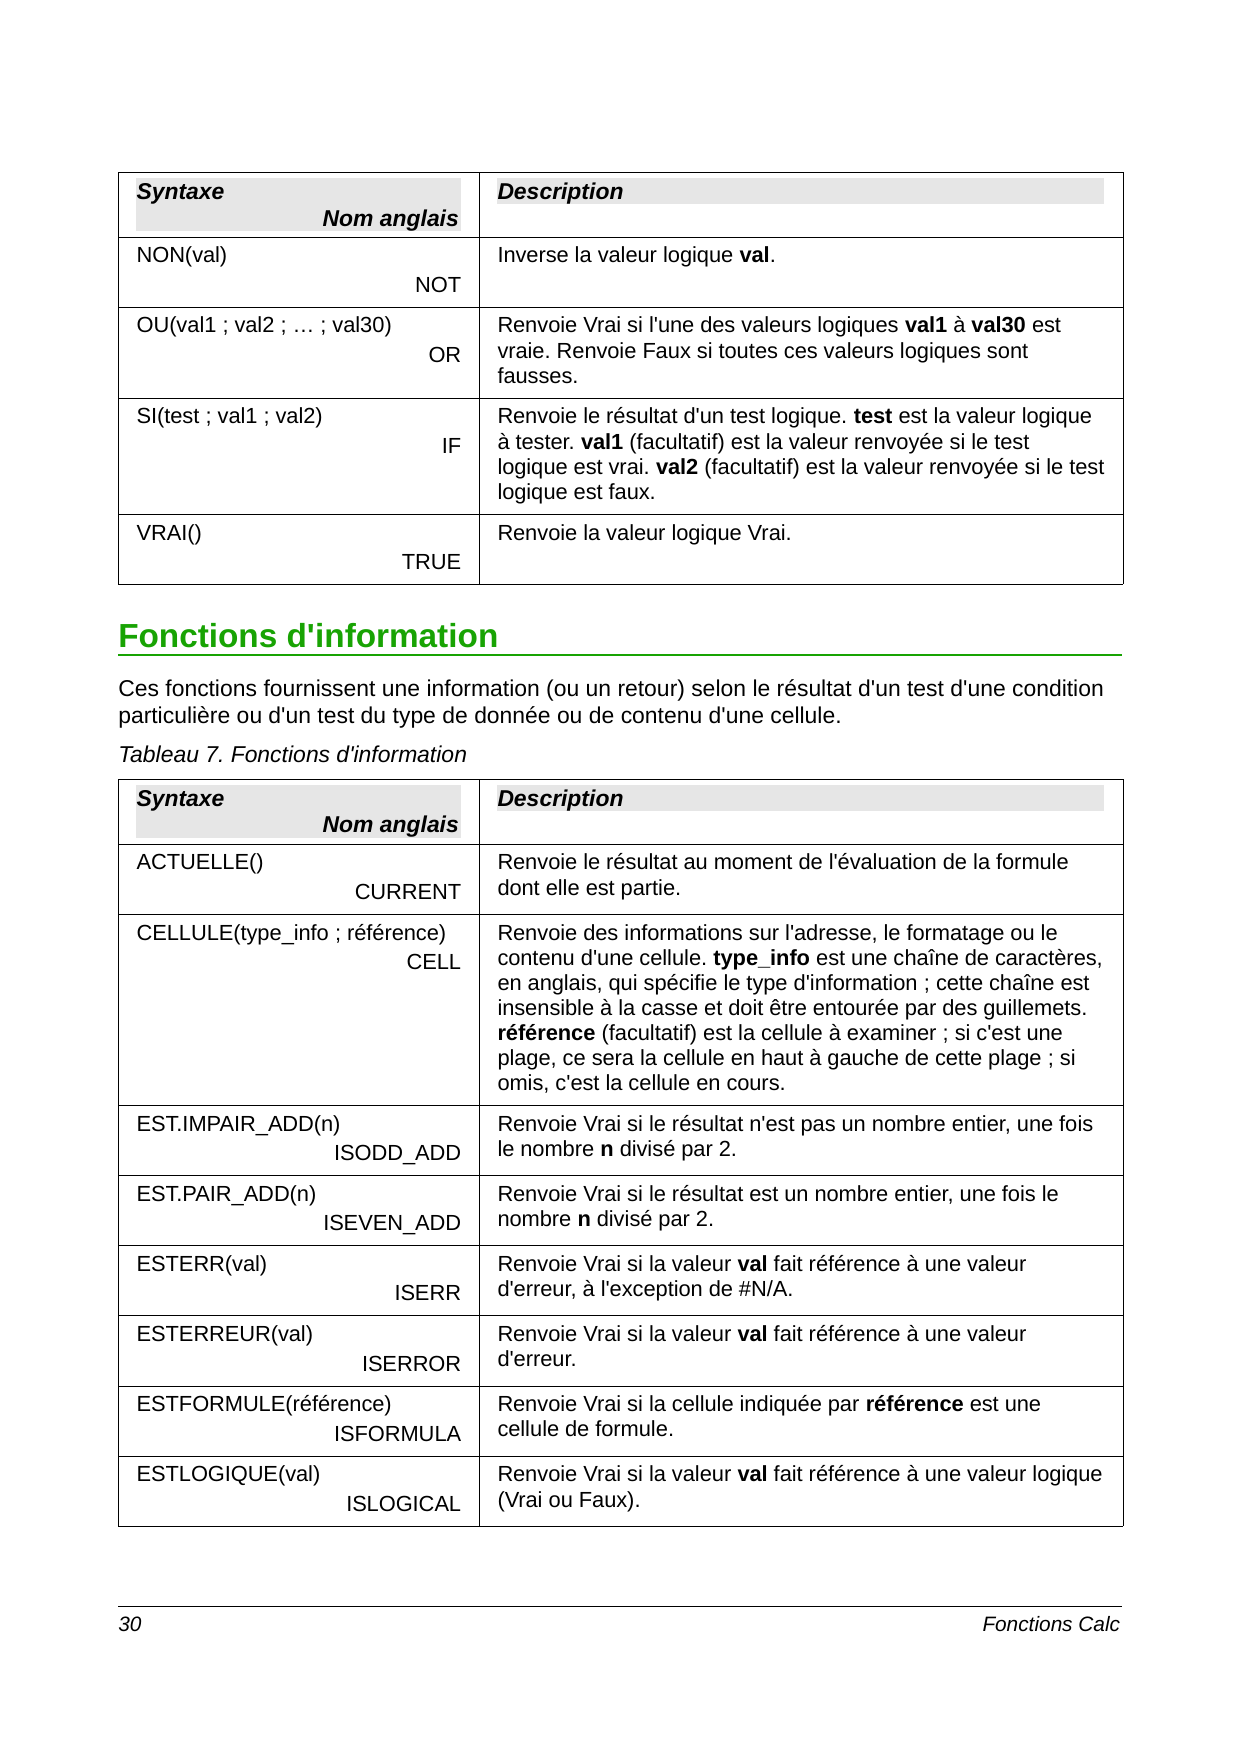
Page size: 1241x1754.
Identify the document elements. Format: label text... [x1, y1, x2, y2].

table_cell ESTFORMULE(référence) ISFORMULA [119, 1387, 479, 1456]
table_cell ESTLOGIQUE(val) ISLOGICAL [119, 1457, 479, 1526]
table_cell Renvoie Vrai si la cellule indiquée par référence est une cellule de formule. [480, 1387, 1123, 1456]
table_cell Renvoie le résultat au moment de l'évaluation de la formule dont elle est partie. [480, 845, 1123, 914]
table_cell Renvoie Vrai si la valeur val fait référence à une valeur d'erreur. [480, 1316, 1123, 1386]
table_cell SI(test ; val1 ; val2) IF [119, 399, 479, 514]
table_cell OU(val1 ; val2 ; … ; val30) OR [119, 308, 479, 398]
table_cell ESTERR(val) ISERR [119, 1246, 479, 1315]
table_header Syntaxe Nom anglais [119, 173, 479, 237]
table_cell Renvoie Vrai si l'une des valeurs logiques val1 à val30 est vraie. Renvoie Faux si toutes ces valeurs logiques sont fausses. [480, 308, 1123, 398]
table_cell Renvoie Vrai si le résultat est un nombre entier, une fois le nombre n divisé par 2. [480, 1176, 1123, 1245]
text Ces fonctions fournissent une information (ou un retour) selon le résultat d'un test d'une condition particulière ou d'un test du type de donnée ou de contenu d'une cellule. [118, 675, 1122, 728]
table_cell Renvoie Vrai si la valeur val fait référence à une valeur d'erreur, à l'exception de #N/A. [480, 1246, 1123, 1315]
table_cell CELLULE(type_info ; référence) CELL [119, 915, 479, 1105]
table_cell Renvoie Vrai si la valeur val fait référence à une valeur logique (Vrai ou Faux). [480, 1457, 1123, 1526]
table_header Syntaxe Nom anglais [119, 780, 479, 843]
table_cell EST.PAIR_ADD(n) ISEVEN_ADD [119, 1176, 479, 1245]
table_cell ESTERREUR(val) ISERROR [119, 1316, 479, 1386]
table_cell Renvoie Vrai si le résultat n'est pas un nombre entier, une fois le nombre n divisé par 2. [480, 1106, 1123, 1175]
table_cell VRAI() TRUE [119, 515, 479, 584]
table_cell NON(val) NOT [119, 238, 479, 307]
table_cell Renvoie le résultat d'un test logique. test est la valeur logique à tester. val1 (facultatif) est la valeur renvoyée si le test logique est vrai. val2 (facultatif) est la valeur renvoyée si le test logique est faux. [480, 399, 1123, 514]
table_cell Renvoie des informations sur l'adresse, le formatage ou le contenu d'une cellule. type_info est une chaîne de caractères, en anglais, qui spécifie le type d'information ; cette chaîne est insensible à la casse et doit être entourée par des guillemets. référence (facultatif) est la cellule à examiner ; si c'est une plage, ce sera la cellule en haut à gauche de cette plage ; si omis, c'est la cellule en cours. [480, 915, 1123, 1105]
table_cell EST.IMPAIR_ADD(n) ISODD_ADD [119, 1106, 479, 1175]
subtitle Fonctions d'information [118, 616, 1122, 654]
table_cell Inverse la valeur logique val. [480, 238, 1123, 307]
table_cell Renvoie la valeur logique Vrai. [480, 515, 1123, 584]
table_header Description [480, 173, 1123, 237]
text Tableau 7. Fonctions d'information [118, 741, 1122, 767]
table_header Description [480, 780, 1123, 843]
table_cell ACTUELLE() CURRENT [119, 845, 479, 914]
